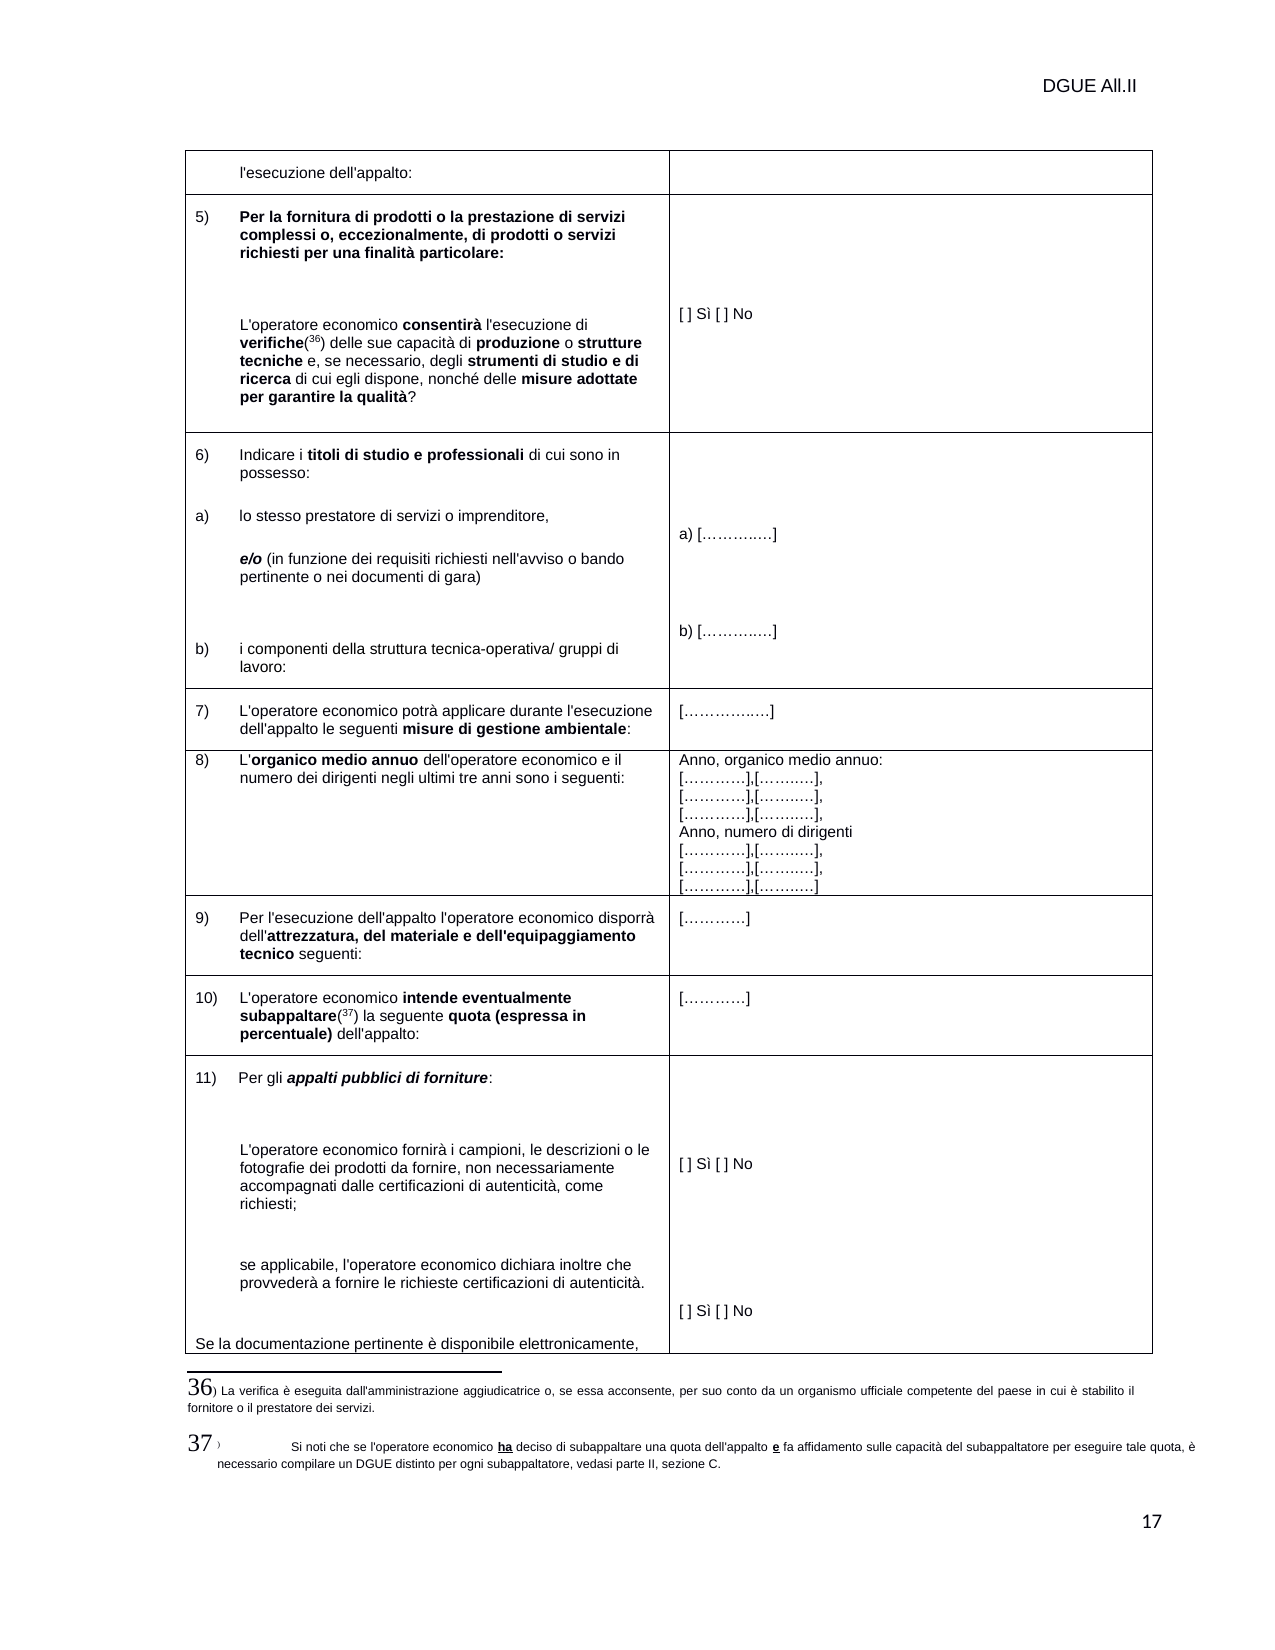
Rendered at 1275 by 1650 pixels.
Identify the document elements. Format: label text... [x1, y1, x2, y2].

table_cell l'esecuzione dell'appalto: [186, 151, 669, 194]
table_cell 6) Indicare i titoli di studio e professionali di cui sono in possesso: a) lo stesso prestatore di servizi o imprenditore, e/o (in funzione dei requisiti richiesti nell'avviso o bando pertinente o nei documenti di gara) b) i componenti della struttura tecnica-operativa/ gruppi di lavoro: [186, 433, 669, 688]
table_cell 8) L'organico medio annuo dell'operatore economico e il numero dei dirigenti negli ultimi tre anni sono i seguenti: [186, 751, 669, 895]
table_cell 5) Per la fornitura di prodotti o la prestazione di servizi complessi o, eccezionalmente, di prodotti o servizi richiesti per una finalità particolare: L'operatore economico consentirà l'esecuzione di verifiche() delle sue capacità di produzione o strutture tecniche e, se necessario, degli strumenti di studio e di ricerca di cui egli dispone, nonché delle misure adottate per garantire la qualità? [186, 195, 669, 432]
table_cell [ ] Sì [ ] No [670, 195, 1152, 432]
table_cell 11) Per gli appalti pubblici di forniture: L'operatore economico fornirà i campioni, le descrizioni o le fotografie dei prodotti da fornire, non necessariamente accompagnati dalle certificazioni di autenticità, come richiesti; se applicabile, l'operatore economico dichiara inoltre che provvederà a fornire le richieste certificazioni di autenticità. Se la documentazione pertinente è disponibile elettronicamente, [186, 1056, 669, 1353]
table_cell Anno, organico medio annuo: […………],[……..…], […………],[……..…], […………],[……..…], Anno, numero di dirigenti […………],[……..…], […………],[……..…], […………],[……..…] [670, 751, 1152, 895]
table_cell […………..…] [670, 689, 1152, 750]
table_cell 7) L'operatore economico potrà applicare durante l'esecuzione dell'appalto le seguenti misure di gestione ambientale: [186, 689, 669, 750]
table_cell 10) L'operatore economico intende eventualmente subappaltare() la seguente quota (espressa in percentuale) dell'appalto: [186, 976, 669, 1055]
table_cell 9) Per l'esecuzione dell'appalto l'operatore economico disporrà dell'attrezzatura, del materiale e dell'equipaggiamento tecnico seguenti: [186, 896, 669, 975]
table_cell [ ] Sì [ ] No [ ] Sì [ ] No [670, 1056, 1152, 1353]
table_cell […………] [670, 896, 1152, 975]
table_cell [670, 151, 1152, 194]
table_cell […………] [670, 976, 1152, 1055]
table_cell a) [………..…] b) [………..…] [670, 433, 1152, 688]
